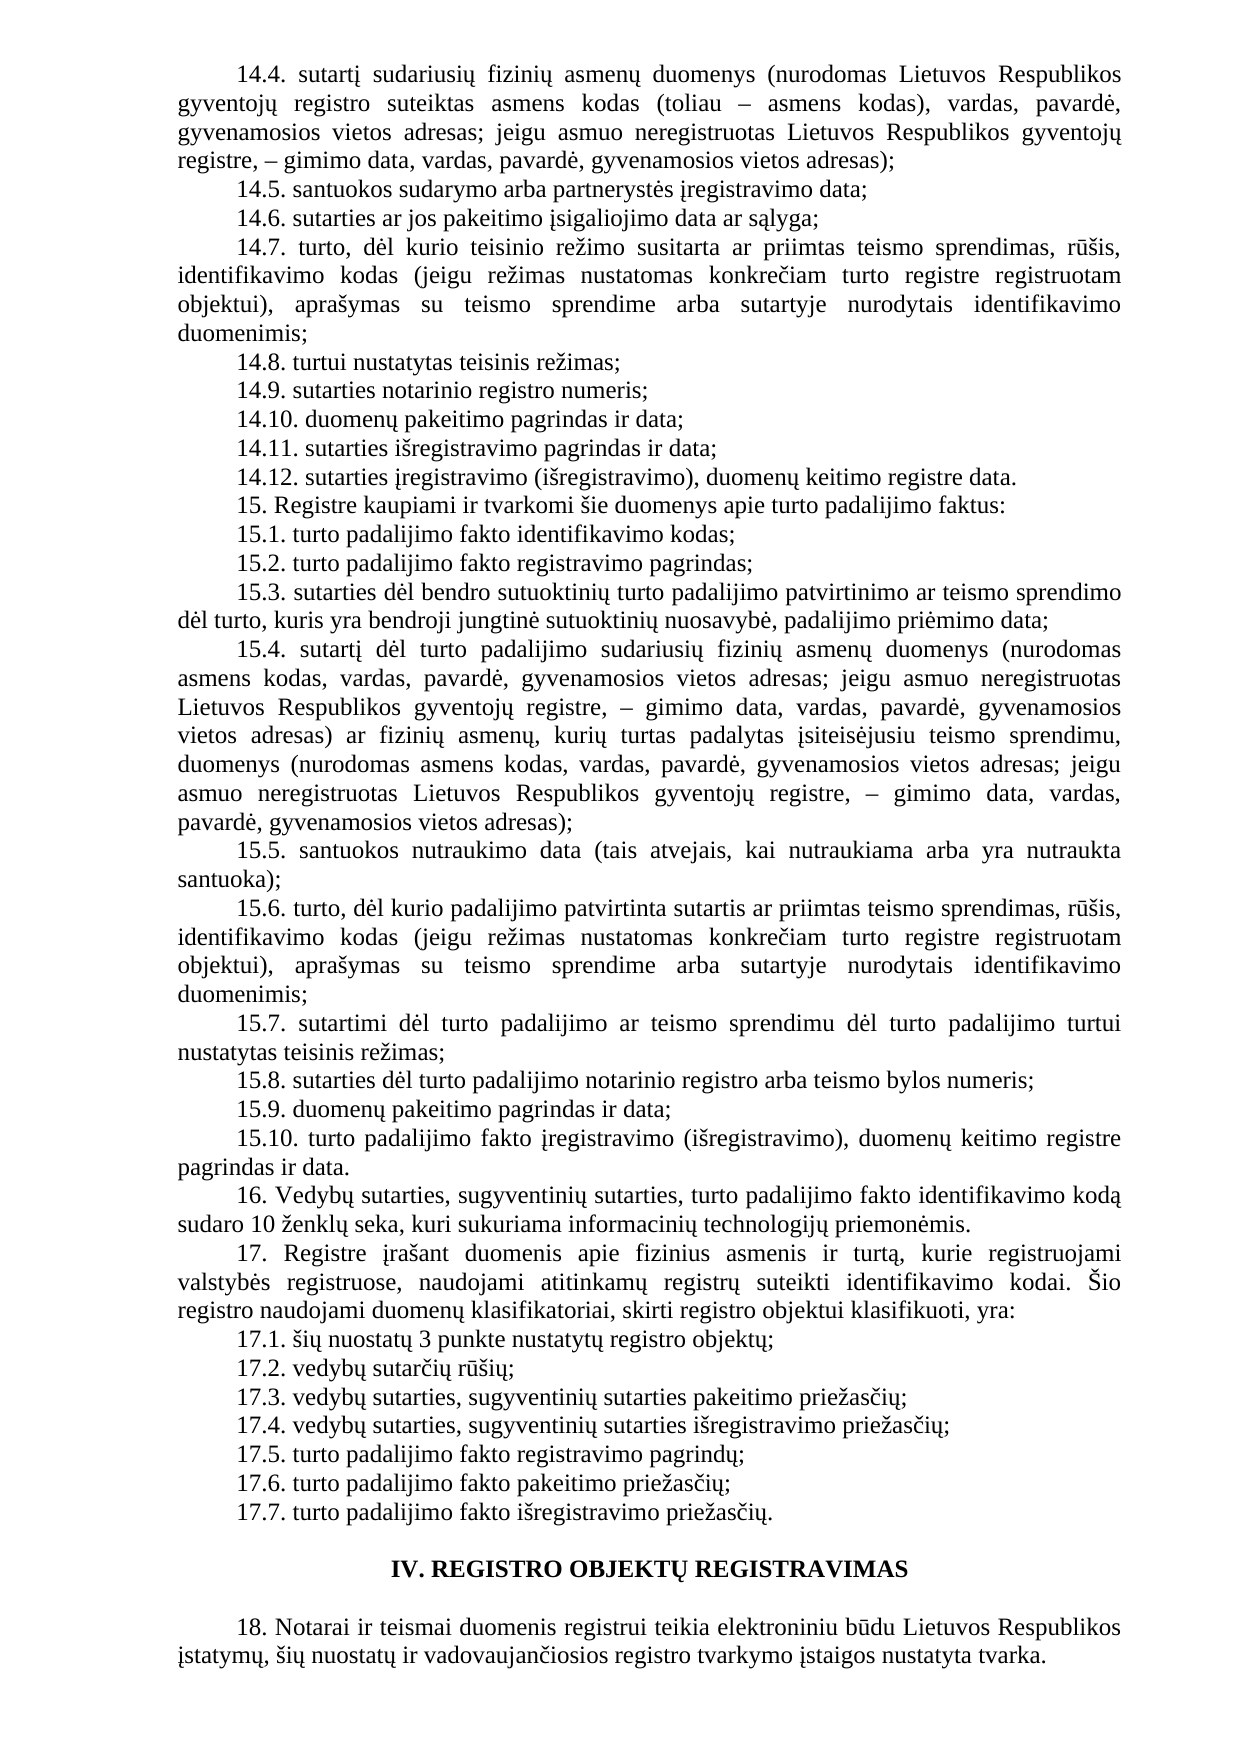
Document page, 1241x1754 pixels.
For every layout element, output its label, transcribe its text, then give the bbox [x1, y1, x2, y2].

text 17.1. šių nuostatų 3 punkte nustatytų registro objektų; [177, 1324, 1122, 1353]
text 17.3. vedybų sutarties, sugyventinių sutarties pakeitimo priežasčių; [177, 1382, 1122, 1410]
text 15.10. turto padalijimo fakto įregistravimo (išregistravimo), duomenų keitimo registre pagrindas ir data. [177, 1123, 1122, 1180]
text 15.1. turto padalijimo fakto identifikavimo kodas; [177, 519, 1122, 548]
text 16. Vedybų sutarties, sugyventinių sutarties, turto padalijimo fakto identifikavimo kodą sudaro 10 ženklų seka, kuri sukuriama informacinių technologijų priemonėmis. [177, 1180, 1122, 1238]
text 14.4. sutartį sudariusių fizinių asmenų duomenys (nurodomas Lietuvos Respublikos gyventojų registro suteiktas asmens kodas (toliau – asmens kodas), vardas, pavardė, gyvenamosios vietos adresas; jeigu asmuo neregistruotas Lietuvos Respublikos gyventojų registre, – gimimo data, vardas, pavardė, gyvenamosios vietos adresas); [177, 59, 1122, 174]
text 15.4. sutartį dėl turto padalijimo sudariusių fizinių asmenų duomenys (nurodomas asmens kodas, vardas, pavardė, gyvenamosios vietos adresas; jeigu asmuo neregistruotas Lietuvos Respublikos gyventojų registre, – gimimo data, vardas, pavardė, gyvenamosios vietos adresas) ar fizinių asmenų, kurių turtas padalytas įsiteisėjusiu teismo sprendimu, duomenys (nurodomas asmens kodas, vardas, pavardė, gyvenamosios vietos adresas; jeigu asmuo neregistruotas Lietuvos Respublikos gyventojų registre, – gimimo data, vardas, pavardė, gyvenamosios vietos adresas); [177, 634, 1122, 835]
text 14.11. sutarties išregistravimo pagrindas ir data; [177, 433, 1122, 462]
text 17. Registre įrašant duomenis apie fizinius asmenis ir turtą, kurie registruojami valstybės registruose, naudojami atitinkamų registrų suteikti identifikavimo kodai. Šio registro naudojami duomenų klasifikatoriai, skirti registro objektui klasifikuoti, yra: [177, 1238, 1122, 1324]
text 15. Registre kaupiami ir tvarkomi šie duomenys apie turto padalijimo faktus: [177, 490, 1122, 519]
text IV. REGISTRO OBJEKTŲ REGISTRAVIMAS [177, 1554, 1122, 1583]
text 17.5. turto padalijimo fakto registravimo pagrindų; [177, 1439, 1122, 1468]
text 17.4. vedybų sutarties, sugyventinių sutarties išregistravimo priežasčių; [177, 1410, 1122, 1439]
text 17.6. turto padalijimo fakto pakeitimo priežasčių; [177, 1468, 1122, 1497]
text 14.10. duomenų pakeitimo pagrindas ir data; [177, 404, 1122, 433]
text 15.9. duomenų pakeitimo pagrindas ir data; [177, 1094, 1122, 1123]
text 15.6. turto, dėl kurio padalijimo patvirtinta sutartis ar priimtas teismo sprendimas, rūšis, identifikavimo kodas (jeigu režimas nustatomas konkrečiam turto registre registruotam objektui), aprašymas su teismo sprendime arba sutartyje nurodytais identifikavimo duomenimis; [177, 893, 1122, 1008]
text 15.3. sutarties dėl bendro sutuoktinių turto padalijimo patvirtinimo ar teismo sprendimo dėl turto, kuris yra bendroji jungtinė sutuoktinių nuosavybė, padalijimo priėmimo data; [177, 577, 1122, 634]
text 17.7. turto padalijimo fakto išregistravimo priežasčių. [177, 1497, 1122, 1525]
text 18. Notarai ir teismai duomenis registrui teikia elektroniniu būdu Lietuvos Respublikos įstatymų, šių nuostatų ir vadovaujančiosios registro tvarkymo įstaigos nustatyta tvarka. [177, 1612, 1122, 1669]
text 14.6. sutarties ar jos pakeitimo įsigaliojimo data ar sąlyga; [177, 203, 1122, 232]
text 17.2. vedybų sutarčių rūšių; [177, 1353, 1122, 1382]
text 14.9. sutarties notarinio registro numeris; [177, 375, 1122, 404]
text 15.2. turto padalijimo fakto registravimo pagrindas; [177, 548, 1122, 577]
text 15.8. sutarties dėl turto padalijimo notarinio registro arba teismo bylos numeris; [177, 1065, 1122, 1094]
text 14.7. turto, dėl kurio teisinio režimo susitarta ar priimtas teismo sprendimas, rūšis, identifikavimo kodas (jeigu režimas nustatomas konkrečiam turto registre registruotam objektui), aprašymas su teismo sprendime arba sutartyje nurodytais identifikavimo duomenimis; [177, 232, 1122, 347]
text 15.5. santuokos nutraukimo data (tais atvejais, kai nutraukiama arba yra nutraukta santuoka); [177, 835, 1122, 893]
text 14.5. santuokos sudarymo arba partnerystės įregistravimo data; [177, 174, 1122, 203]
text 14.12. sutarties įregistravimo (išregistravimo), duomenų keitimo registre data. [177, 462, 1122, 490]
text 14.8. turtui nustatytas teisinis režimas; [177, 347, 1122, 375]
text 15.7. sutartimi dėl turto padalijimo ar teismo sprendimu dėl turto padalijimo turtui nustatytas teisinis režimas; [177, 1008, 1122, 1065]
